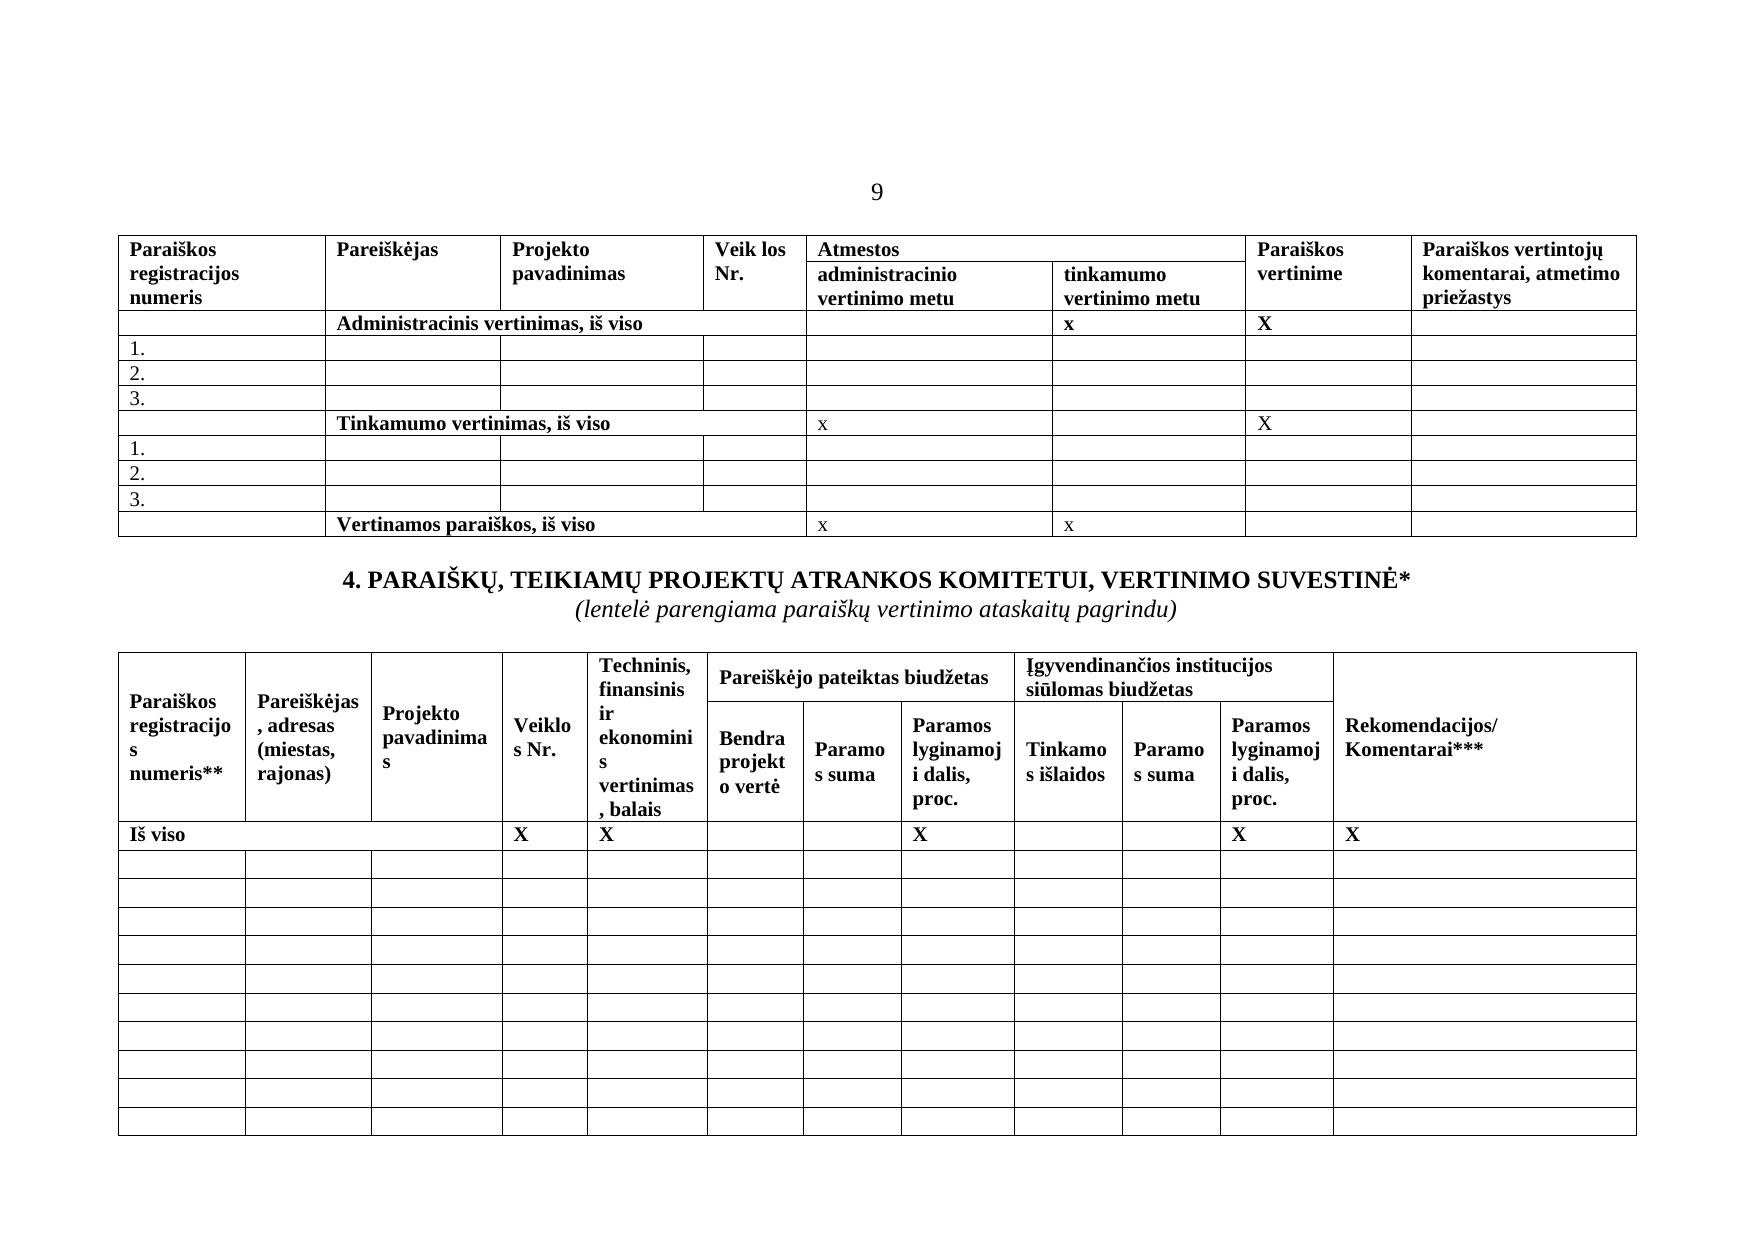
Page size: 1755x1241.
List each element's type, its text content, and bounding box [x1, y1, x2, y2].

table_cell [1246, 461, 1411, 485]
table_cell [246, 879, 371, 907]
table_cell [503, 908, 587, 935]
table_cell [501, 361, 703, 385]
table_cell [1015, 965, 1122, 992]
table_cell [503, 879, 587, 907]
table_cell x [1053, 512, 1245, 536]
table_cell [1015, 1108, 1122, 1135]
table_header Rekomendacijos/Komentarai*** [1334, 653, 1636, 821]
table_cell [804, 822, 901, 850]
table_cell [704, 436, 806, 460]
table_cell [119, 851, 245, 878]
table_cell [1334, 994, 1636, 1021]
table_cell [708, 879, 803, 907]
table_cell [326, 336, 500, 360]
table_cell [708, 1022, 803, 1049]
table_cell [1123, 1051, 1220, 1078]
table_cell [326, 436, 500, 460]
table_cell [119, 879, 245, 907]
table_cell [588, 1022, 707, 1049]
table_cell [1123, 879, 1220, 907]
table_cell [708, 908, 803, 935]
table_cell [804, 1079, 901, 1107]
table_cell [804, 1022, 901, 1049]
table_cell Paramos suma [1123, 702, 1220, 821]
table_cell [1123, 1022, 1220, 1049]
table_cell [503, 965, 587, 992]
table_cell [1053, 461, 1245, 485]
table_cell [804, 1108, 901, 1135]
table_cell 1. [119, 336, 325, 360]
table_cell [708, 965, 803, 992]
table_cell [326, 486, 500, 511]
table_cell [588, 965, 707, 992]
table_cell [1334, 1051, 1636, 1078]
table_cell [501, 461, 703, 485]
table_cell [1221, 1051, 1333, 1078]
table_cell [372, 1051, 502, 1078]
table_cell [119, 1108, 245, 1135]
table_cell [1246, 336, 1411, 360]
table_cell [804, 1051, 901, 1078]
table_cell [807, 486, 1052, 511]
table_cell [1015, 879, 1122, 907]
table_cell [1221, 879, 1333, 907]
table_cell [1412, 411, 1636, 435]
table_cell [1123, 965, 1220, 992]
table_cell [1221, 1079, 1333, 1107]
table_cell X [1246, 411, 1411, 435]
table_cell x [807, 411, 1052, 435]
table_cell [372, 965, 502, 992]
table_cell [503, 1022, 587, 1049]
table_cell [1412, 486, 1636, 511]
table_header Veik los Nr. [704, 236, 806, 310]
table_cell [246, 1079, 371, 1107]
table_cell Paramos lyginamoji dalis, proc. [1221, 702, 1333, 821]
table_cell [246, 908, 371, 935]
table_cell [1221, 936, 1333, 964]
table_cell [326, 386, 500, 410]
table_cell [1221, 908, 1333, 935]
table_cell [1015, 994, 1122, 1021]
table_cell [588, 851, 707, 878]
table_header Pareiškėjo pateiktas biudžetas [708, 653, 1014, 701]
table_cell Paramos suma [804, 702, 901, 821]
table_cell [372, 1079, 502, 1107]
table_cell 3. [119, 386, 325, 410]
table_cell [1123, 851, 1220, 878]
table_cell [246, 1022, 371, 1049]
table_cell [902, 1051, 1014, 1078]
table_cell x [807, 512, 1052, 536]
table_header Pareiškėjas, adresas (miestas, rajonas) [246, 653, 371, 821]
table_cell 2. [119, 361, 325, 385]
table_cell [1221, 965, 1333, 992]
table_cell [1412, 461, 1636, 485]
table_cell X [902, 822, 1014, 850]
table_cell [119, 1051, 245, 1078]
table_cell [1015, 1051, 1122, 1078]
table_cell [1221, 1022, 1333, 1049]
table_cell 1. [119, 436, 325, 460]
table_cell [902, 1079, 1014, 1107]
table_header Paraiškos registracijos numeris [119, 236, 325, 310]
table_cell [807, 436, 1052, 460]
table_cell [1412, 311, 1636, 335]
table_cell [807, 336, 1052, 360]
table_cell [1123, 908, 1220, 935]
table_cell X [1221, 822, 1333, 850]
table_cell [1015, 1022, 1122, 1049]
table_header Techninis, finansinis ir ekonominis vertinimas, balais [588, 653, 707, 821]
table_cell [588, 908, 707, 935]
table_cell [588, 879, 707, 907]
table_cell [1334, 1108, 1636, 1135]
table_cell [119, 1079, 245, 1107]
table_cell [1412, 386, 1636, 410]
table_cell [902, 851, 1014, 878]
table_cell [1123, 994, 1220, 1021]
table_cell [1221, 994, 1333, 1021]
table_cell [372, 879, 502, 907]
table_cell [1053, 436, 1245, 460]
table_cell [807, 361, 1052, 385]
table_cell [807, 461, 1052, 485]
table_cell [1053, 411, 1245, 435]
table_cell [1221, 1108, 1333, 1135]
table_cell [704, 461, 806, 485]
table_header Atmestos [807, 236, 1245, 261]
table_cell [708, 1108, 803, 1135]
table_cell [704, 336, 806, 360]
table_cell [1334, 1022, 1636, 1049]
table_cell [372, 994, 502, 1021]
table_cell 3. [119, 486, 325, 511]
table_cell [1015, 851, 1122, 878]
table_cell [588, 994, 707, 1021]
table_cell [902, 1022, 1014, 1049]
table_cell [588, 1108, 707, 1135]
table_cell [807, 311, 1052, 335]
table_cell [501, 436, 703, 460]
table_cell [1053, 486, 1245, 511]
table_cell [503, 1051, 587, 1078]
table_cell [708, 994, 803, 1021]
table_cell [246, 965, 371, 992]
table_cell [1334, 851, 1636, 878]
table_cell Vertinamos paraiškos, iš viso [326, 512, 806, 536]
table_cell [119, 965, 245, 992]
table_cell [1123, 1108, 1220, 1135]
table_cell [246, 851, 371, 878]
table_cell [1334, 1079, 1636, 1107]
table_cell [708, 1079, 803, 1107]
table_cell [119, 411, 325, 435]
table_cell [372, 1022, 502, 1049]
text (lentelė parengiama paraiškų vertinimo ataskaitų pagrindu) [118, 594, 1636, 623]
table_cell [1053, 361, 1245, 385]
table_cell [804, 879, 901, 907]
table_cell [119, 908, 245, 935]
table_cell [704, 361, 806, 385]
table_cell [1412, 336, 1636, 360]
table_cell [503, 851, 587, 878]
table_cell [501, 486, 703, 511]
table_cell [1053, 336, 1245, 360]
table_cell [804, 965, 901, 992]
table_cell [372, 908, 502, 935]
table_cell [246, 936, 371, 964]
table_header Paraiškos vertinime [1246, 236, 1411, 310]
table_cell [1053, 386, 1245, 410]
table_cell X [1246, 311, 1411, 335]
table_cell [902, 908, 1014, 935]
table_cell [1015, 1079, 1122, 1107]
table_header Įgyvendinančios institucijos siūlomas biudžetas [1015, 653, 1333, 701]
table_cell [902, 965, 1014, 992]
table_cell [1246, 436, 1411, 460]
table_cell [119, 936, 245, 964]
table_cell administracinio vertinimo metu [807, 262, 1052, 310]
table_cell [503, 994, 587, 1021]
table_cell [588, 936, 707, 964]
table_cell [708, 936, 803, 964]
table_cell [1015, 908, 1122, 935]
table_cell [119, 311, 325, 335]
table_cell [1246, 386, 1411, 410]
table_cell [1334, 965, 1636, 992]
table_cell [1246, 486, 1411, 511]
table_cell [326, 361, 500, 385]
table_cell [588, 1051, 707, 1078]
table_header Paraiškos vertintojų komentarai, atmetimo priežastys [1412, 236, 1636, 310]
table_cell X [503, 822, 587, 850]
table_cell [372, 1108, 502, 1135]
table_cell [902, 1108, 1014, 1135]
table_cell [804, 936, 901, 964]
table_cell [503, 1108, 587, 1135]
table_cell [503, 936, 587, 964]
table_cell [804, 908, 901, 935]
table_cell [119, 994, 245, 1021]
table_cell [501, 386, 703, 410]
table_cell [708, 851, 803, 878]
table_cell [708, 822, 803, 850]
table_cell [1123, 936, 1220, 964]
table_cell [372, 936, 502, 964]
table_cell [326, 461, 500, 485]
table_cell [1221, 851, 1333, 878]
text 4. PARAIŠKŲ, TEIKIAMŲ PROJEKTŲ ATRANKOS KOMITETUI, VERTINIMO SUVESTINĖ* [118, 565, 1636, 594]
table_cell tinkamumo vertinimo metu [1053, 262, 1245, 310]
table_cell [1015, 936, 1122, 964]
table_cell Tinkamumo vertinimas, iš viso [326, 411, 806, 435]
table_header Projekto pavadinimas [501, 236, 703, 310]
table_cell [246, 1108, 371, 1135]
table_cell [588, 1079, 707, 1107]
table_header Paraiškos registracijos numeris** [119, 653, 245, 821]
table_cell [1123, 1079, 1220, 1107]
table_cell [246, 994, 371, 1021]
table_cell [807, 386, 1052, 410]
table_cell [804, 994, 901, 1021]
table_cell [1246, 361, 1411, 385]
table_cell [1334, 908, 1636, 935]
table_cell [704, 386, 806, 410]
table_cell [902, 994, 1014, 1021]
table_cell [119, 512, 325, 536]
table_cell [246, 1051, 371, 1078]
table_cell X [1334, 822, 1636, 850]
table_cell 2. [119, 461, 325, 485]
table_header Veiklos Nr. [503, 653, 587, 821]
table_cell [1123, 822, 1220, 850]
table_cell [902, 936, 1014, 964]
table_cell [1015, 822, 1122, 850]
table_cell [1412, 436, 1636, 460]
table_cell [704, 486, 806, 511]
table_cell [1412, 361, 1636, 385]
table_cell [503, 1079, 587, 1107]
table_cell Paramos lyginamoji dalis, proc. [902, 702, 1014, 821]
table_cell [1412, 512, 1636, 536]
table_cell [372, 851, 502, 878]
table_cell Bendra projekto vertė [708, 702, 803, 821]
table_cell [1334, 879, 1636, 907]
table_header Projekto pavadinimas [372, 653, 502, 821]
table_cell x [1053, 311, 1245, 335]
table_cell Administracinis vertinimas, iš viso [326, 311, 806, 335]
table_cell [1246, 512, 1411, 536]
table_cell X [588, 822, 707, 850]
table_cell [501, 336, 703, 360]
table_cell [902, 879, 1014, 907]
table_header Pareiškėjas [326, 236, 500, 310]
table_cell Tinkamos išlaidos [1015, 702, 1122, 821]
table_cell [119, 1022, 245, 1049]
table_cell [708, 1051, 803, 1078]
table_cell [1334, 936, 1636, 964]
table_cell [804, 851, 901, 878]
table_cell Iš viso [119, 822, 502, 850]
